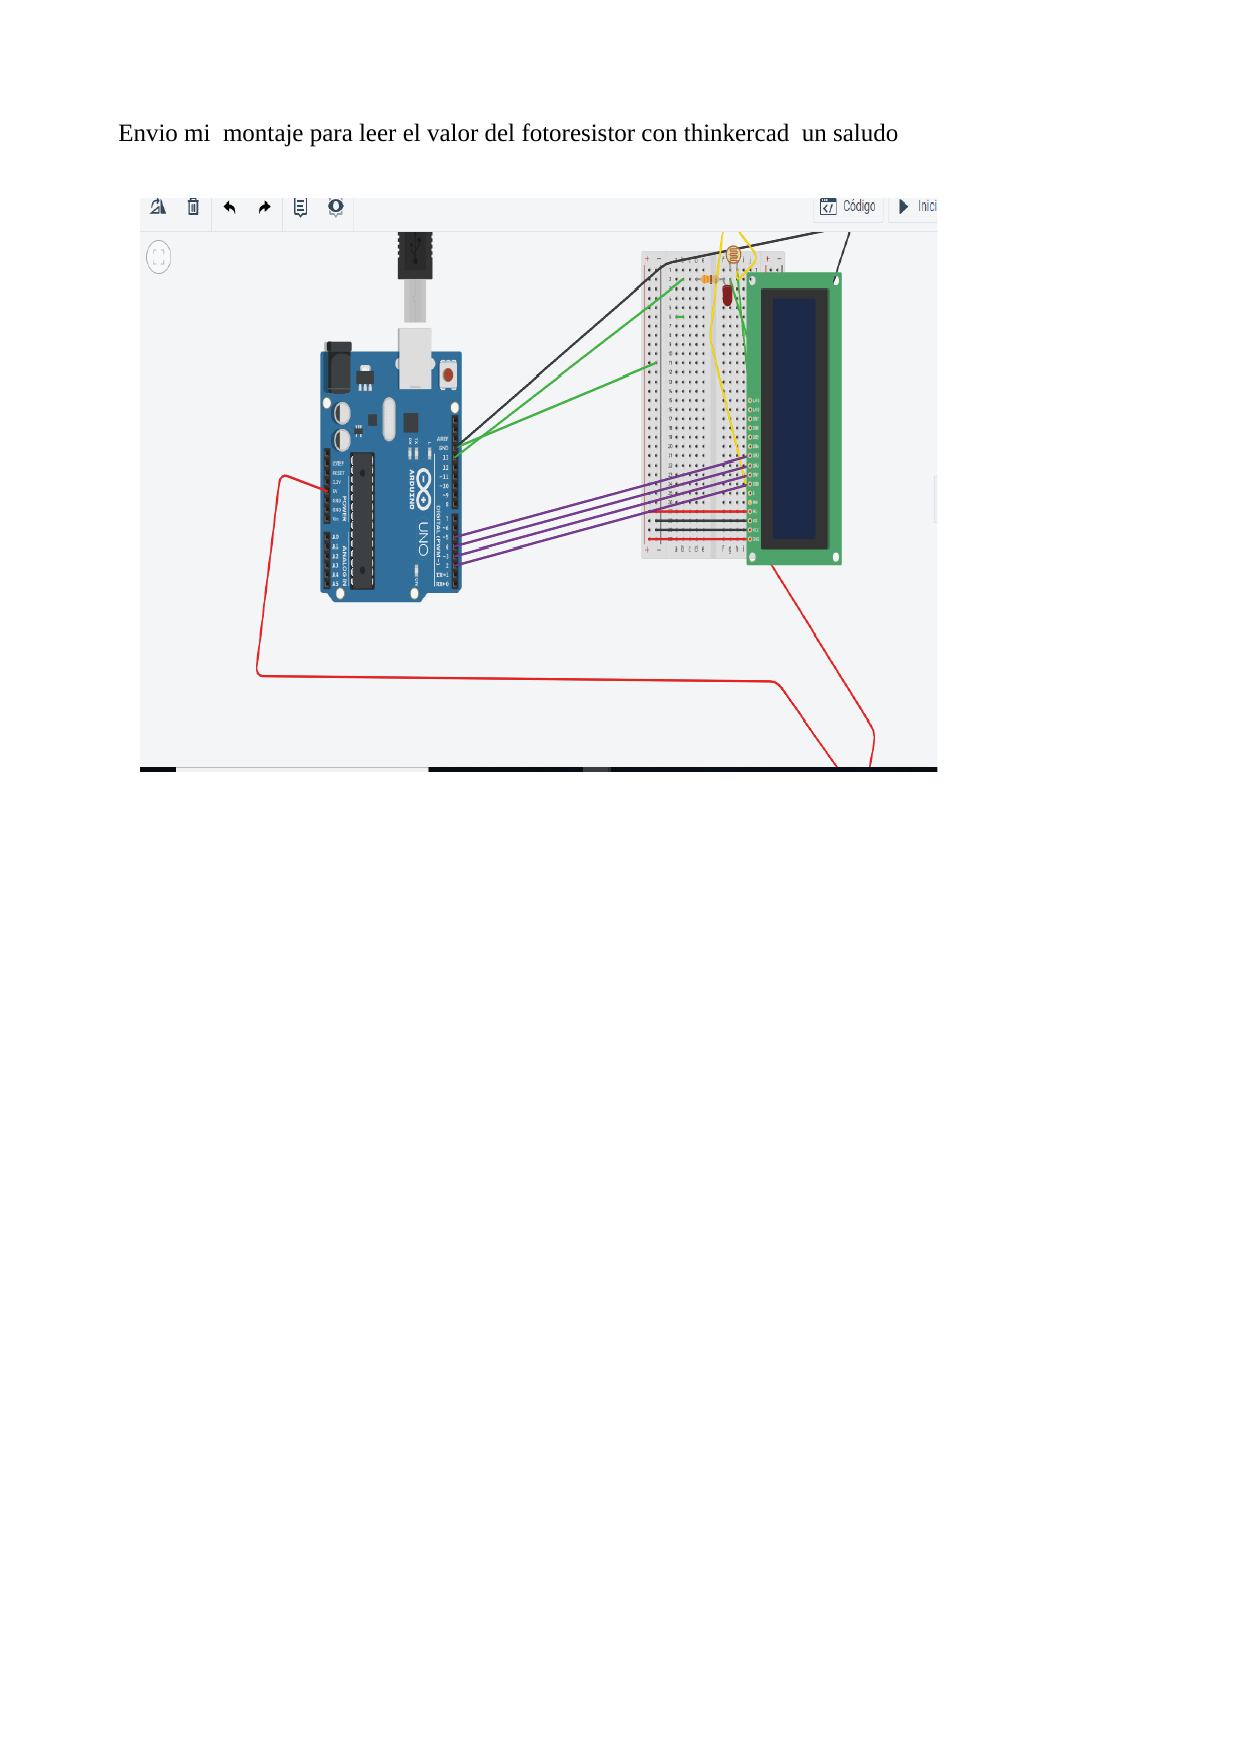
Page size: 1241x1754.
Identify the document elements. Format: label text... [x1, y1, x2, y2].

text Envio mi montaje para leer el valor del fotoresistor con thinkercad un saludo [118, 118, 1122, 147]
picture [140, 198, 938, 772]
